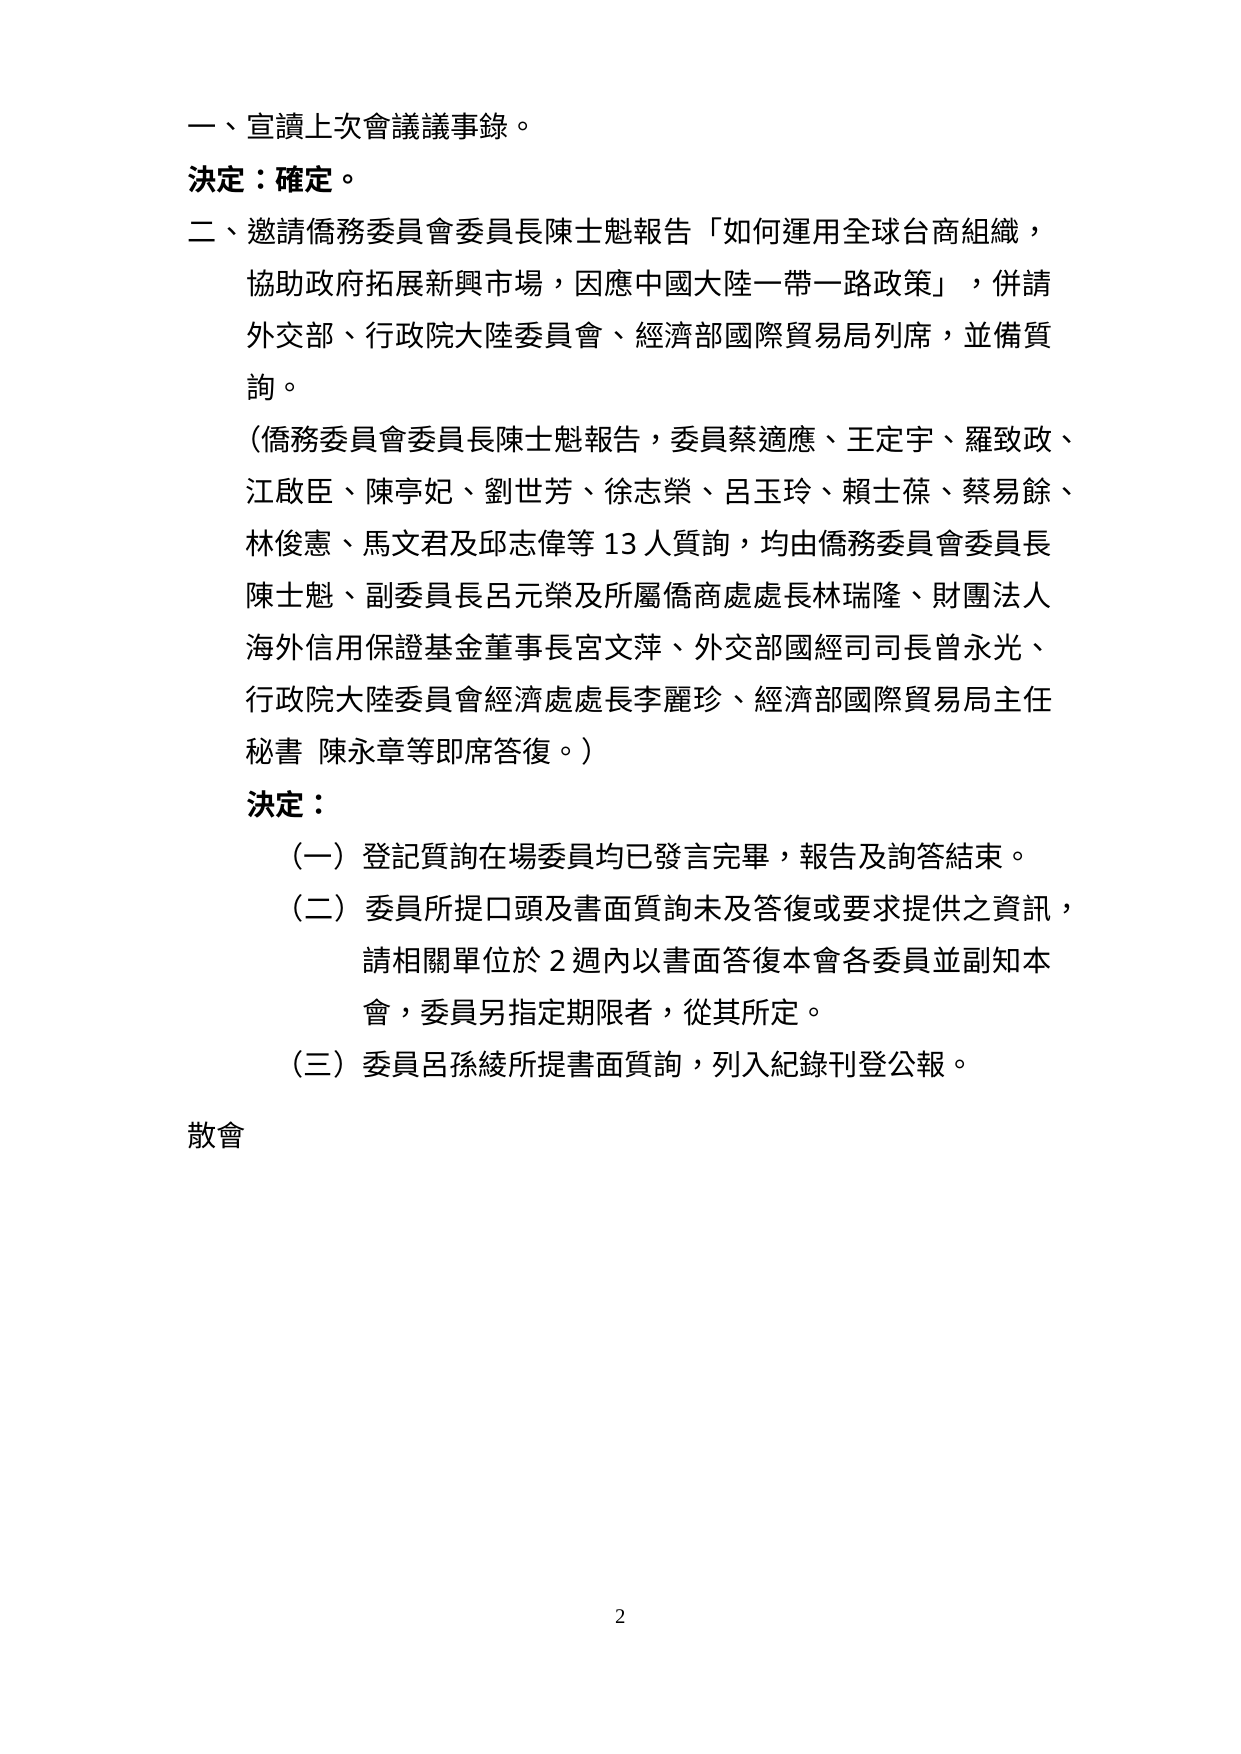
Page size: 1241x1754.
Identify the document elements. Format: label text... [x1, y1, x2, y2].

text 散會 [187, 1104, 1053, 1157]
text 決定：確定。 [187, 148, 1053, 200]
text （僑務委員會委員長陳士魁報告，委員蔡適應、王定宇、羅致政、江啟臣、陳亭妃、劉世芳、徐志榮、呂玉玲、賴士葆、蔡易餘、林俊憲、馬文君及邱志偉等13人質詢，均由僑務委員會委員長陳士魁、副委員長呂元榮及所屬僑商處處長林瑞隆、財團法人海外信用保證基金董事長宮文萍、外交部國經司司長曾永光、行政院大陸委員會經濟處處長李麗珍、經濟部國際貿易局主任秘書 陳永章等即席答復。） [232, 409, 1053, 773]
text 決定： [246, 773, 1053, 825]
text （二）委員所提口頭及書面質詢未及答復或要求提供之資訊，請相關單位於2週內以書面答復本會各委員並副知本會，委員另指定期限者，從其所定。 [274, 877, 1053, 1034]
text （一）登記質詢在場委員均已發言完畢，報告及詢答結束。 [274, 825, 1053, 877]
text 二、邀請僑務委員會委員長陳士魁報告「如何運用全球台商組織，協助政府拓展新興市場，因應中國大陸一帶一路政策」，併請外交部、行政院大陸委員會、經濟部國際貿易局列席，並備質詢。 [187, 200, 1053, 409]
text 一、宣讀上次會議議事錄。 [187, 96, 1053, 148]
text （三）委員呂孫綾所提書面質詢，列入紀錄刊登公報。 [274, 1034, 1053, 1086]
